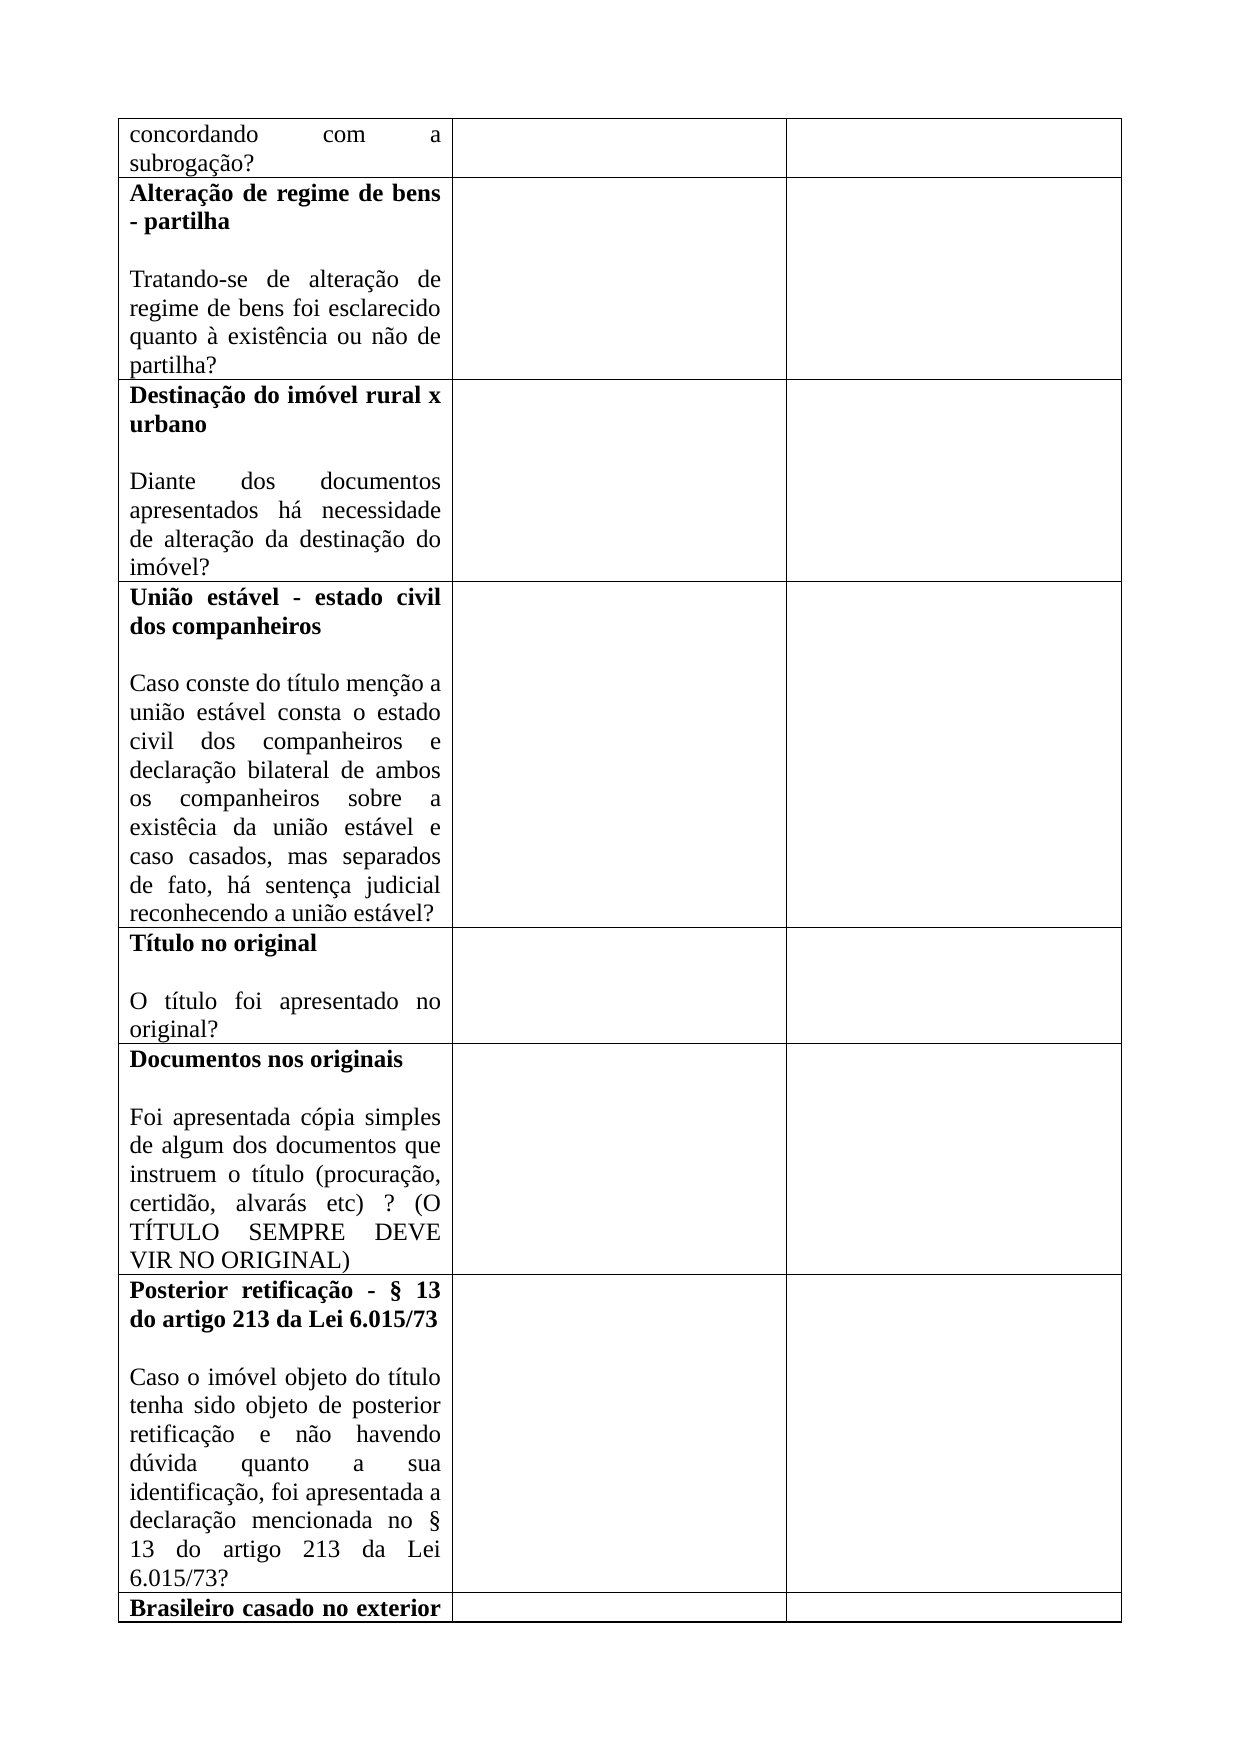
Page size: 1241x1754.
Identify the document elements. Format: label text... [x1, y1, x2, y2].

table_cell [453, 1044, 786, 1274]
table_cell Destinação do imóvel rural x urbano Diante dos documentos apresentados há necessidade de alteração da destinação do imóvel? [119, 380, 452, 581]
table_cell [453, 178, 786, 379]
table_cell [453, 1275, 786, 1592]
table_cell Posterior retificação - § 13 do artigo 213 da Lei 6.015/73 Caso o imóvel objeto do título tenha sido objeto de posterior retificação e não havendo dúvida quanto a sua identificação, foi apresentada a declaração mencionada no § 13 do artigo 213 da Lei 6.015/73? [119, 1275, 452, 1592]
table_cell [787, 1044, 1121, 1274]
table_cell Alteração de regime de bens - partilha Tratando-se de alteração de regime de bens foi esclarecido quanto à existência ou não de partilha? [119, 178, 452, 379]
table_cell Título no original O título foi apresentado no original? [119, 928, 452, 1043]
table_cell [787, 178, 1121, 379]
table_cell [453, 582, 786, 927]
table_cell [787, 1593, 1121, 1621]
table_cell concordando com a subrogação? [119, 119, 452, 177]
table_cell Brasileiro casado no exterior [119, 1593, 452, 1621]
table_cell [787, 928, 1121, 1043]
table_cell [787, 380, 1121, 581]
table_cell [453, 928, 786, 1043]
table_cell [787, 1275, 1121, 1592]
table_cell Documentos nos originais Foi apresentada cópia simples de algum dos documentos que instruem o título (procuração, certidão, alvarás etc) ? (O TÍTULO SEMPRE DEVE VIR NO ORIGINAL) [119, 1044, 452, 1274]
table_cell [787, 582, 1121, 927]
table_cell União estável - estado civil dos companheiros Caso conste do título menção a união estável consta o estado civil dos companheiros e declaração bilateral de ambos os companheiros sobre a existêcia da união estável e caso casados, mas separados de fato, há sentença judicial reconhecendo a união estável? [119, 582, 452, 927]
table_cell [453, 1593, 786, 1621]
table_cell [453, 380, 786, 581]
table_cell [787, 119, 1121, 177]
table_cell [453, 119, 786, 177]
